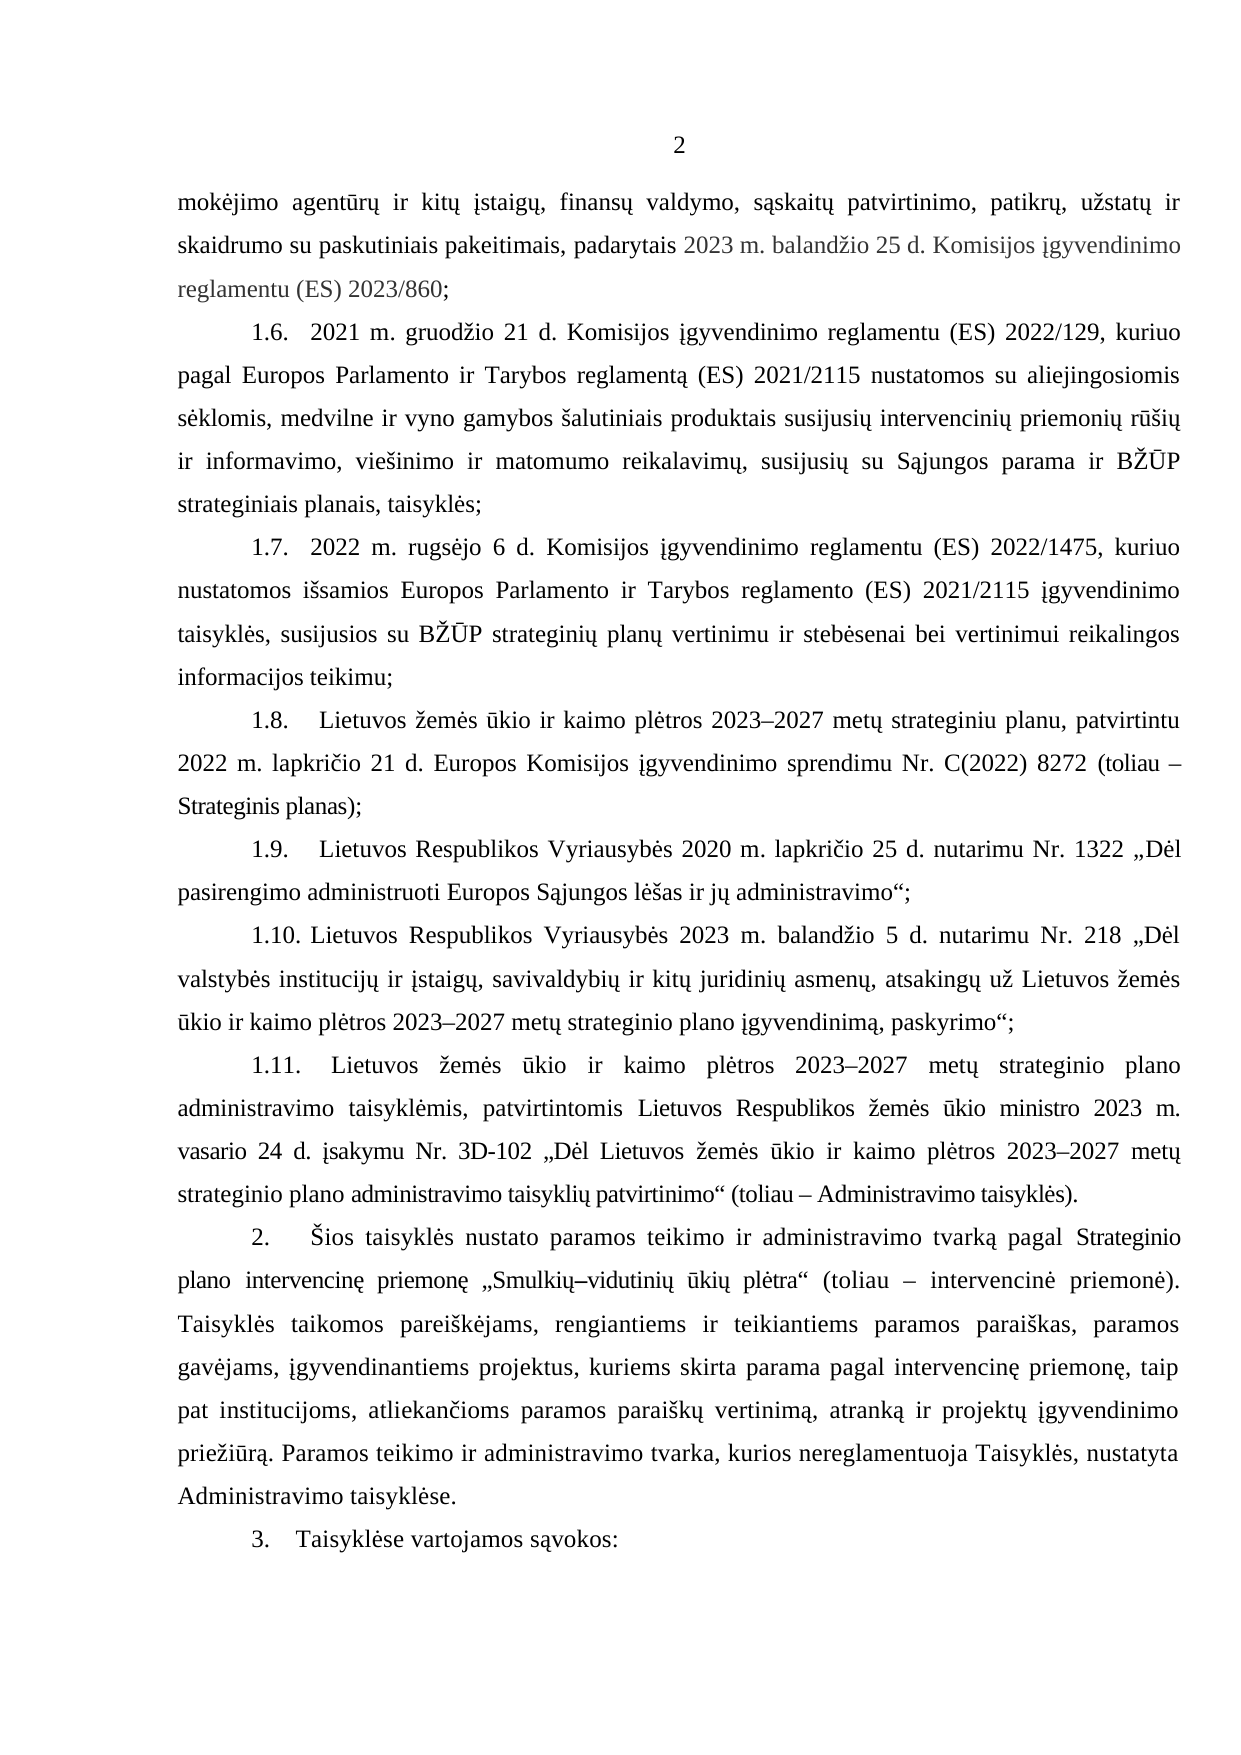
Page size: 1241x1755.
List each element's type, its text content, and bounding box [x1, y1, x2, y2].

text 1.8. Lietuvos žemės ūkio ir kaimo plėtros 2023–2027 metų strateginiu planu, patvirtintu 2022 m. lapkričio 21 d. Europos Komisijos įgyvendinimo sprendimu Nr. C(2022) 8272 (toliau – Strateginis planas); [177, 705, 1181, 820]
text 1.11. Lietuvos žemės ūkio ir kaimo plėtros 2023–2027 metų strateginio plano administravimo taisyklėmis, patvirtintomis Lietuvos Respublikos žemės ūkio ministro 2023 m. vasario 24 d. įsakymu Nr. 3D-102 „Dėl Lietuvos žemės ūkio ir kaimo plėtros 2023–2027 metų strateginio plano administravimo taisyklių patvirtinimo“ (toliau – Administravimo taisyklės). [177, 1050, 1181, 1208]
text 1.10. Lietuvos Respublikos Vyriausybės 2023 m. balandžio 5 d. nutarimu Nr. 218 „Dėl valstybės institucijų ir įstaigų, savivaldybių ir kitų juridinių asmenų, atsakingų už Lietuvos žemės ūkio ir kaimo plėtros 2023–2027 metų strateginio plano įgyvendinimą, paskyrimo“; [177, 921, 1181, 1036]
text 2. Šios taisyklės nustato paramos teikimo ir administravimo tvarką pagal Strateginio plano intervencinę priemonę „Smulkių–vidutinių ūkių plėtra“ (toliau – intervencinė priemonė). Taisyklės taikomos pareiškėjams, rengiantiems ir teikiantiems paramos paraiškas, paramos gavėjams, įgyvendinantiems projektus, kuriems skirta parama pagal intervencinę priemonę, taip pat institucijoms, atliekančioms paramos paraiškų vertinimą, atranką ir projektų įgyvendinimo priežiūrą. Paramos teikimo ir administravimo tvarka, kurios nereglamentuoja Taisyklės, nustatyta Administravimo taisyklėse. [177, 1222, 1181, 1510]
text 1.6. 2021 m. gruodžio 21 d. Komisijos įgyvendinimo reglamentu (ES) 2022/129, kuriuo pagal Europos Parlamento ir Tarybos reglamentą (ES) 2021/2115 nustatomos su aliejingosiomis sėklomis, medvilne ir vyno gamybos šalutiniais produktais susijusių intervencinių priemonių rūšių ir informavimo, viešinimo ir matomumo reikalavimų, susijusių su Sąjungos parama ir BŽŪP strateginiais planais, taisyklės; [177, 317, 1181, 518]
text 1.7. 2022 m. rugsėjo 6 d. Komisijos įgyvendinimo reglamentu (ES) 2022/1475, kuriuo nustatomos išsamios Europos Parlamento ir Tarybos reglamento (ES) 2021/2115 įgyvendinimo taisyklės, susijusios su BŽŪP strateginių planų vertinimu ir stebėsenai bei vertinimui reikalingos informacijos teikimu; [177, 532, 1181, 691]
text mokėjimo agentūrų ir kitų įstaigų, finansų valdymo, sąskaitų patvirtinimo, patikrų, užstatų ir skaidrumo su paskutiniais pakeitimais, padarytais 2023 m. balandžio 25 d. Komisijos įgyvendinimo reglamentu (ES) 2023/860; [177, 187, 1181, 302]
text 1.9. Lietuvos Respublikos Vyriausybės 2020 m. lapkričio 25 d. nutarimu Nr. 1322 „Dėl pasirengimo administruoti Europos Sąjungos lėšas ir jų administravimo“; [177, 834, 1181, 906]
text 3. Taisyklėse vartojamos sąvokos: [177, 1524, 1181, 1553]
